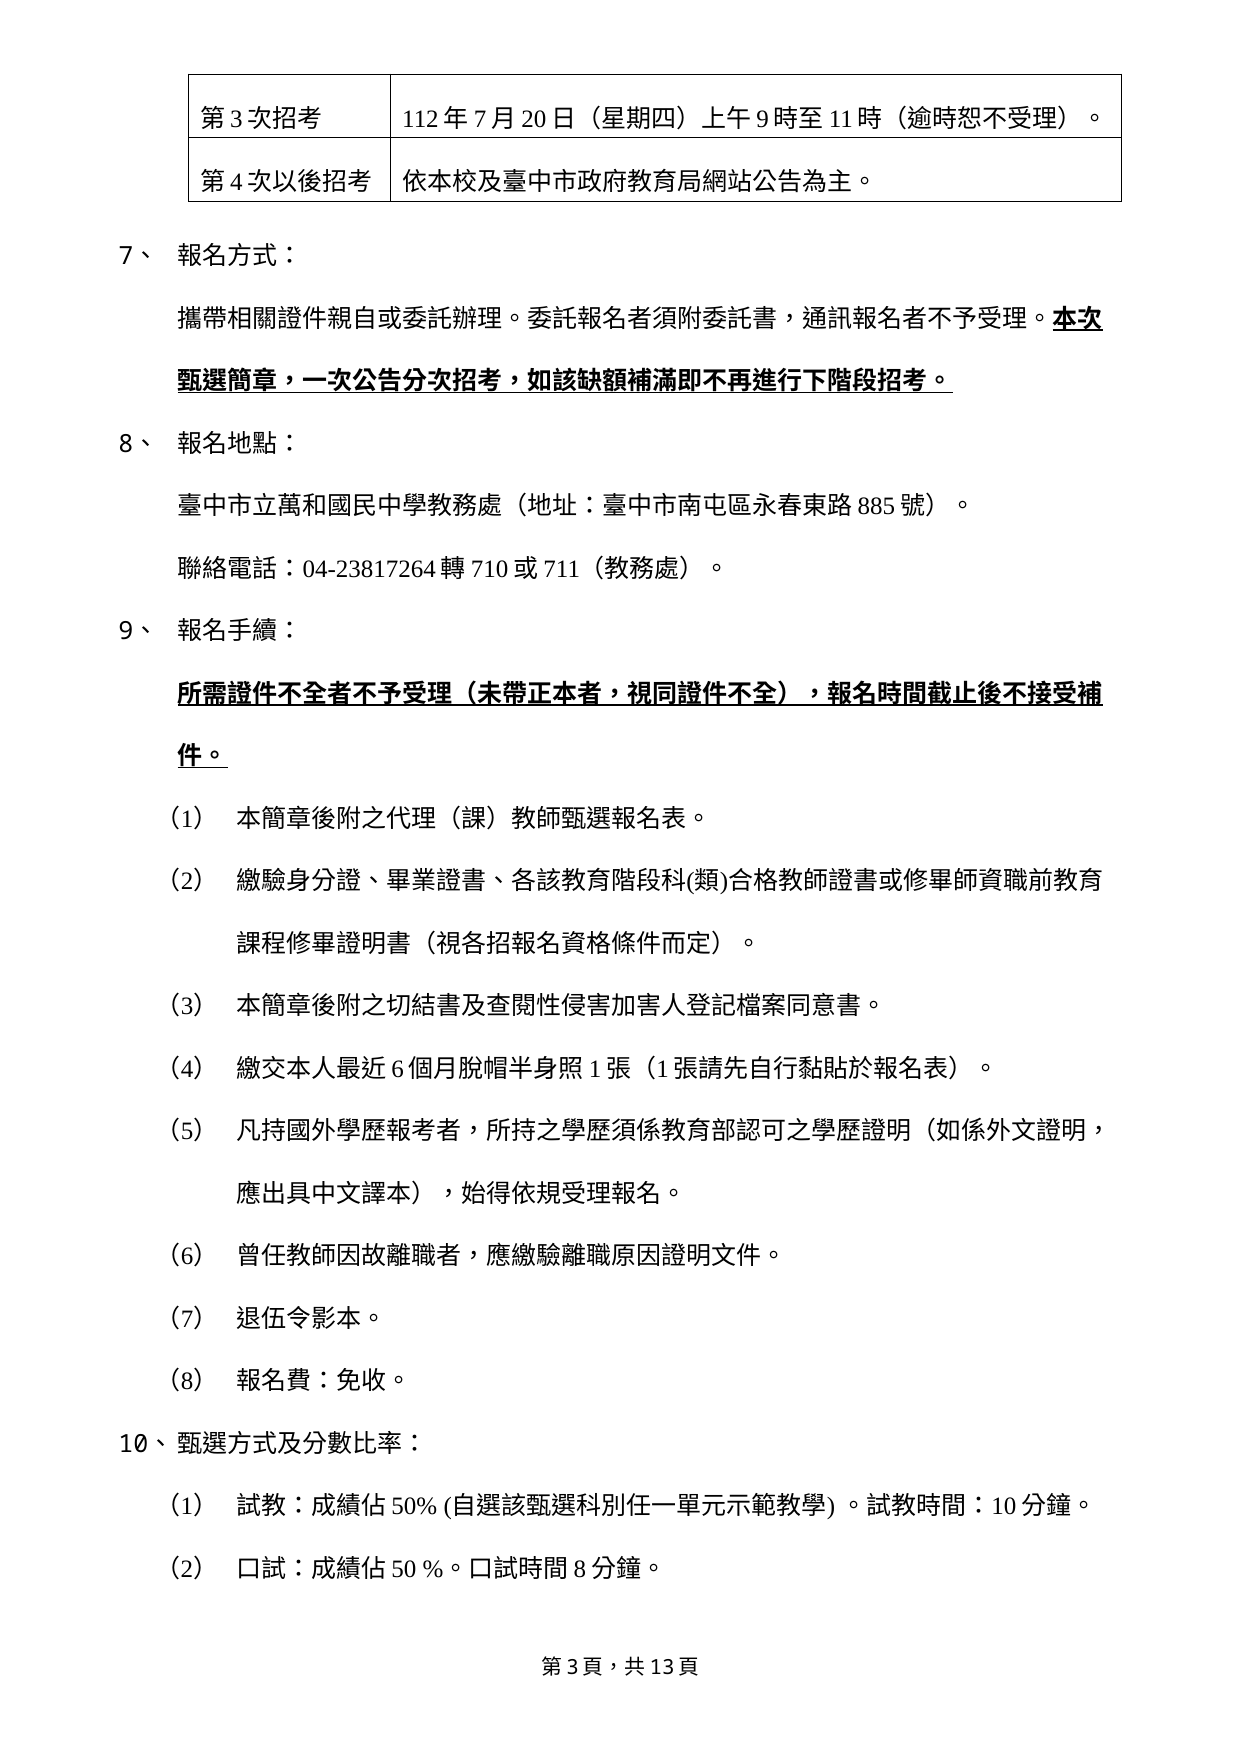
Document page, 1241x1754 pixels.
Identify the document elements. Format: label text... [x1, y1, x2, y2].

list 退伍令影本。 [156, 1274, 1122, 1337]
list 報名地點： 臺中市立萬和國民中學教務處（地址：臺中市南屯區永春東路885號）。 聯絡電話：04-23817264轉710或711（教務處）。 [118, 399, 1122, 587]
list 本簡章後附之切結書及查閱性侵害加害人登記檔案同意書。 [156, 962, 1122, 1024]
list 甄選方式及分數比率： [118, 1399, 1122, 1462]
list 報名費：免收。 [156, 1337, 1122, 1399]
list 繳驗身分證、畢業證書、各該教育階段科(類)合格教師證書或修畢師資職前教育課程修畢證明書（視各招報名資格條件而定）。 [156, 837, 1122, 962]
list 凡持國外學歷報考者，所持之學歷須係教育部認可之學歷證明（如係外文證明，應出具中文譯本），始得依規受理報名。 [156, 1087, 1122, 1212]
list 曾任教師因故離職者，應繳驗離職原因證明文件。 [156, 1212, 1122, 1274]
table_cell 依本校及臺中市政府教育局網站公告為主。 [391, 138, 1121, 201]
table_cell 112年7月20日（星期四）上午9時至11時（逾時恕不受理）。 [391, 75, 1121, 137]
list 口試：成績佔50 %。口試時間8分鐘。 [155, 1524, 1122, 1587]
list 繳交本人最近6個月脫帽半身照1張（1張請先自行黏貼於報名表）。 [156, 1024, 1122, 1087]
table_cell 第4次以後招考 [189, 138, 390, 201]
list 報名手續： 所需證件不全者不予受理（未帶正本者，視同證件不全），報名時間截止後不接受補件。 [118, 587, 1122, 774]
list 試教：成績佔50% (自選該甄選科別任一單元示範教學) 。試教時間：10分鐘。 [155, 1462, 1122, 1524]
list 本簡章後附之代理（課）教師甄選報名表。 [156, 774, 1122, 837]
table_cell 第3次招考 [189, 75, 390, 137]
list 報名方式： 攜帶相關證件親自或委託辦理。委託報名者須附委託書，通訊報名者不予受理。本次甄選簡章，一次公告分次招考，如該缺額補滿即不再進行下階段招考。 [118, 212, 1122, 399]
